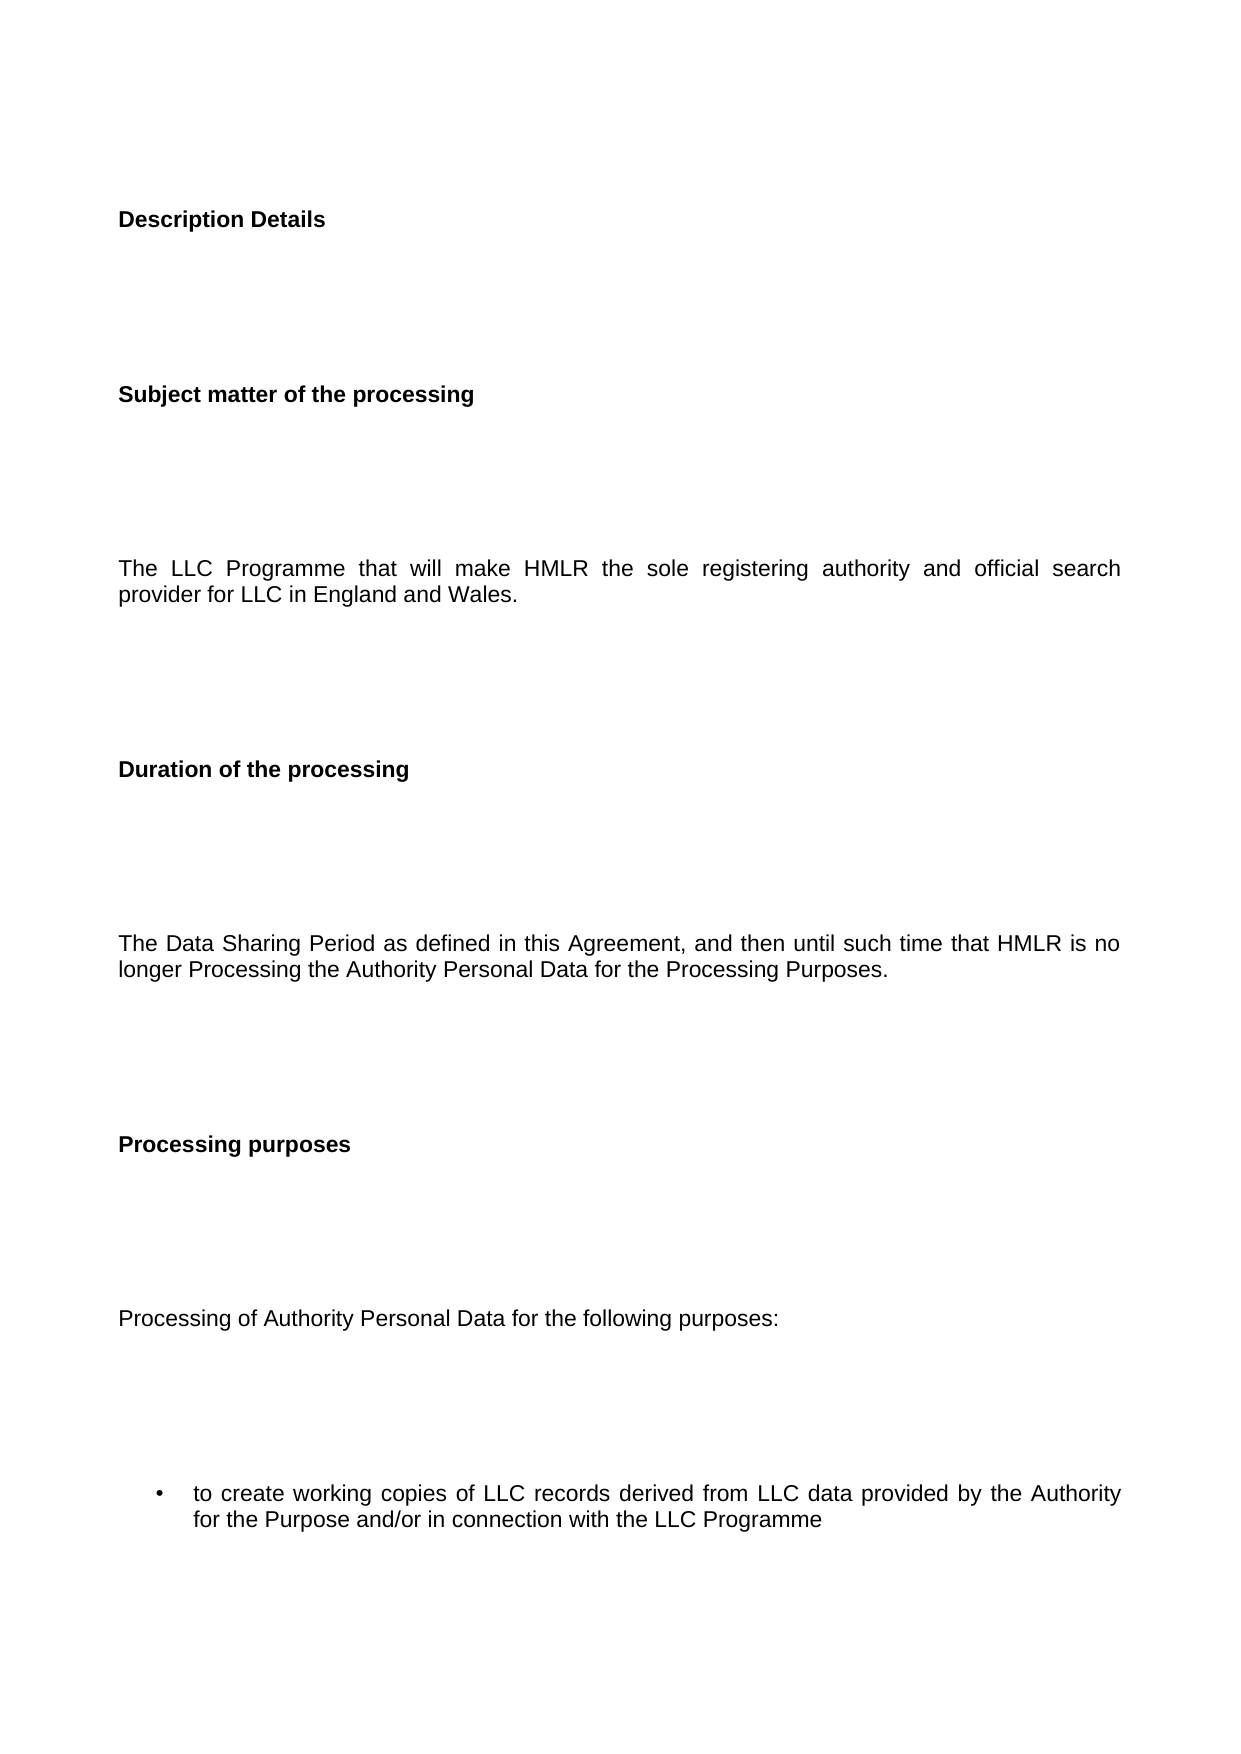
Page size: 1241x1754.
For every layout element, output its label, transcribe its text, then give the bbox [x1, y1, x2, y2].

list to create working copies of LLC records derived from LLC data provided by the Authority for the Purpose and/or in connection with the LLC Programme [156, 1479, 1122, 1532]
text Subject matter of the processing [118, 381, 1122, 407]
text Duration of the processing [118, 756, 1122, 782]
text Description Details [118, 206, 1122, 232]
text The Data Sharing Period as defined in this Agreement, and then until such time that HMLR is no longer Processing the Authority Personal Data for the Processing Purposes. [118, 930, 1122, 983]
text Processing of Authority Personal Data for the following purposes: [118, 1305, 1122, 1331]
text The LLC Programme that will make HMLR the sole registering authority and official search provider for LLC in England and Wales. [118, 555, 1122, 608]
text Processing purposes [118, 1131, 1122, 1157]
